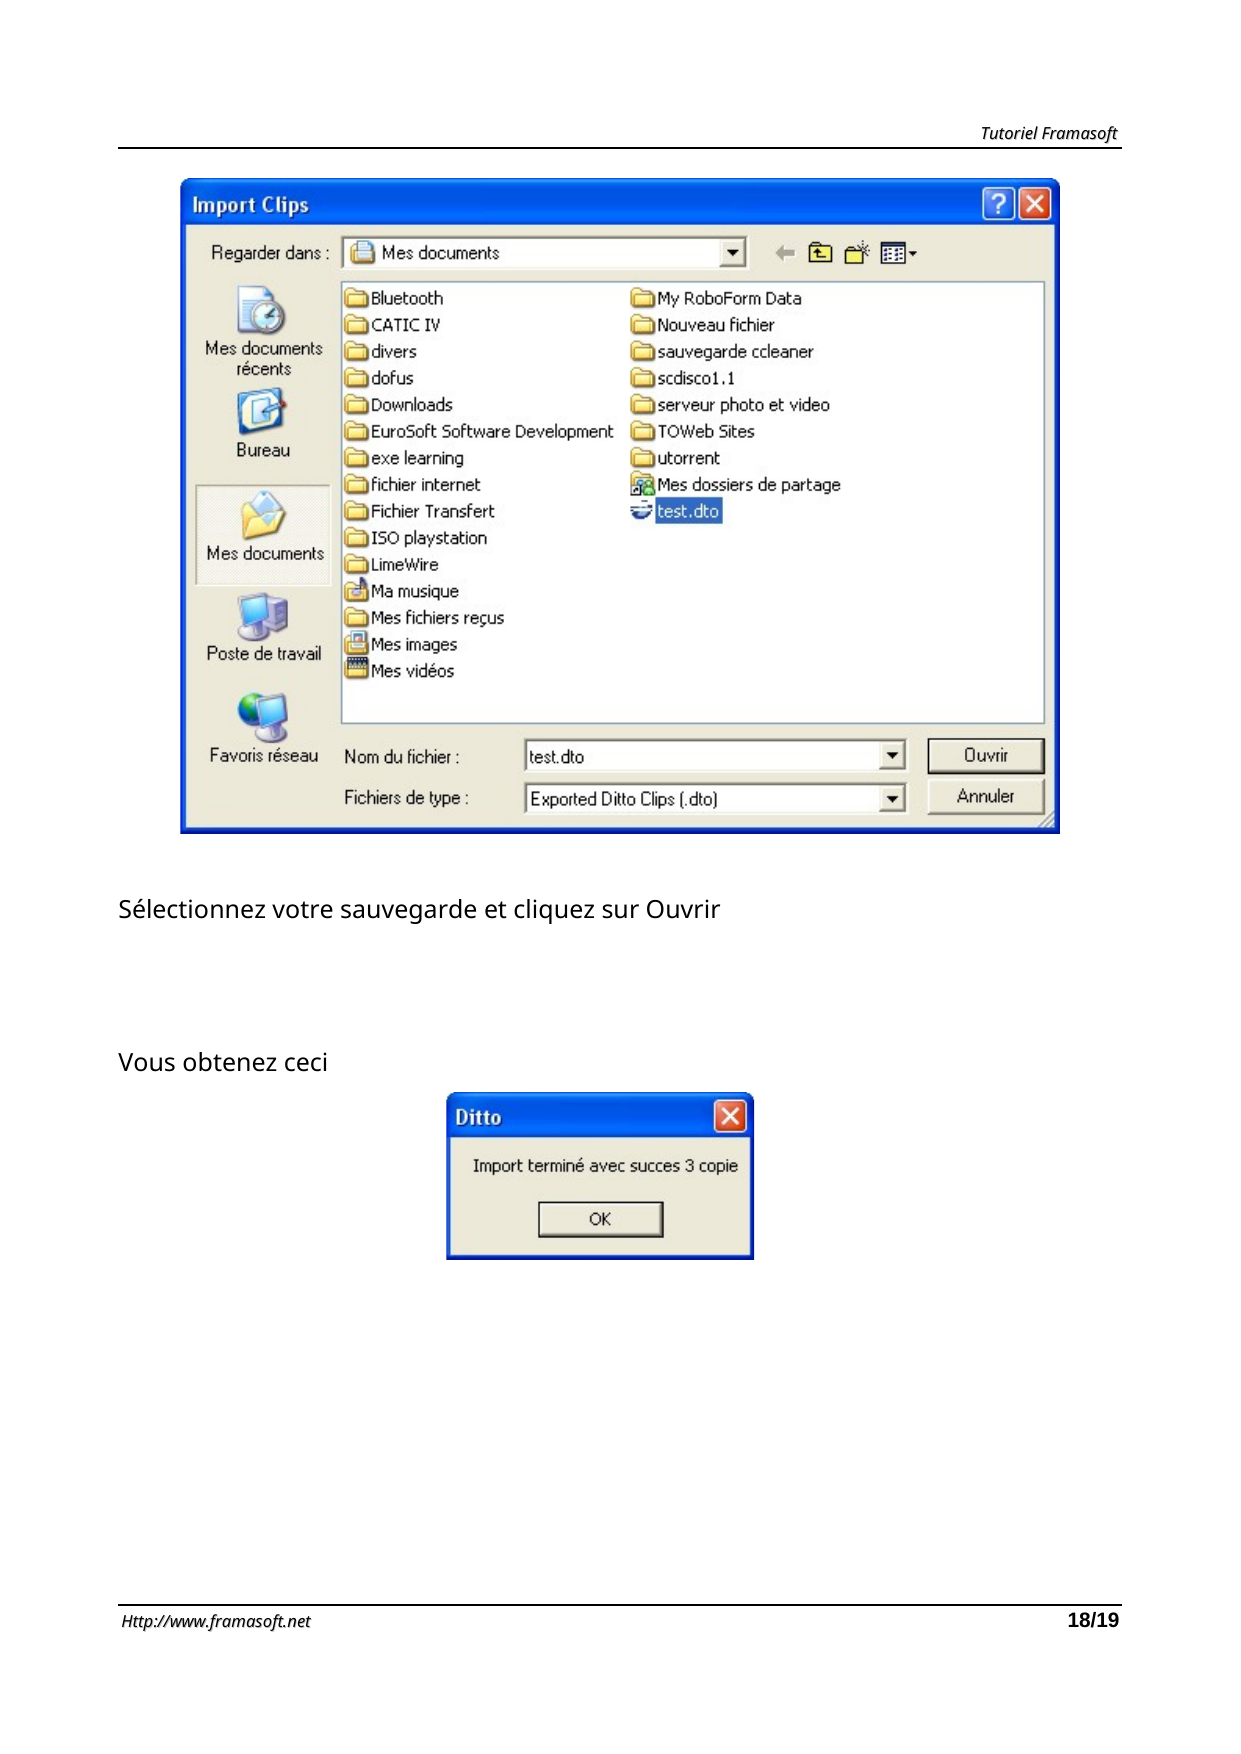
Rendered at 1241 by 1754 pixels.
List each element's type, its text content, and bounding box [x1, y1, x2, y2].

picture [180, 178, 1060, 834]
picture [446, 1092, 755, 1260]
text Vous obtenez ceci [118, 1044, 1122, 1078]
text Sélectionnez votre sauvegarde et cliquez sur Ouvrir [118, 892, 1122, 926]
